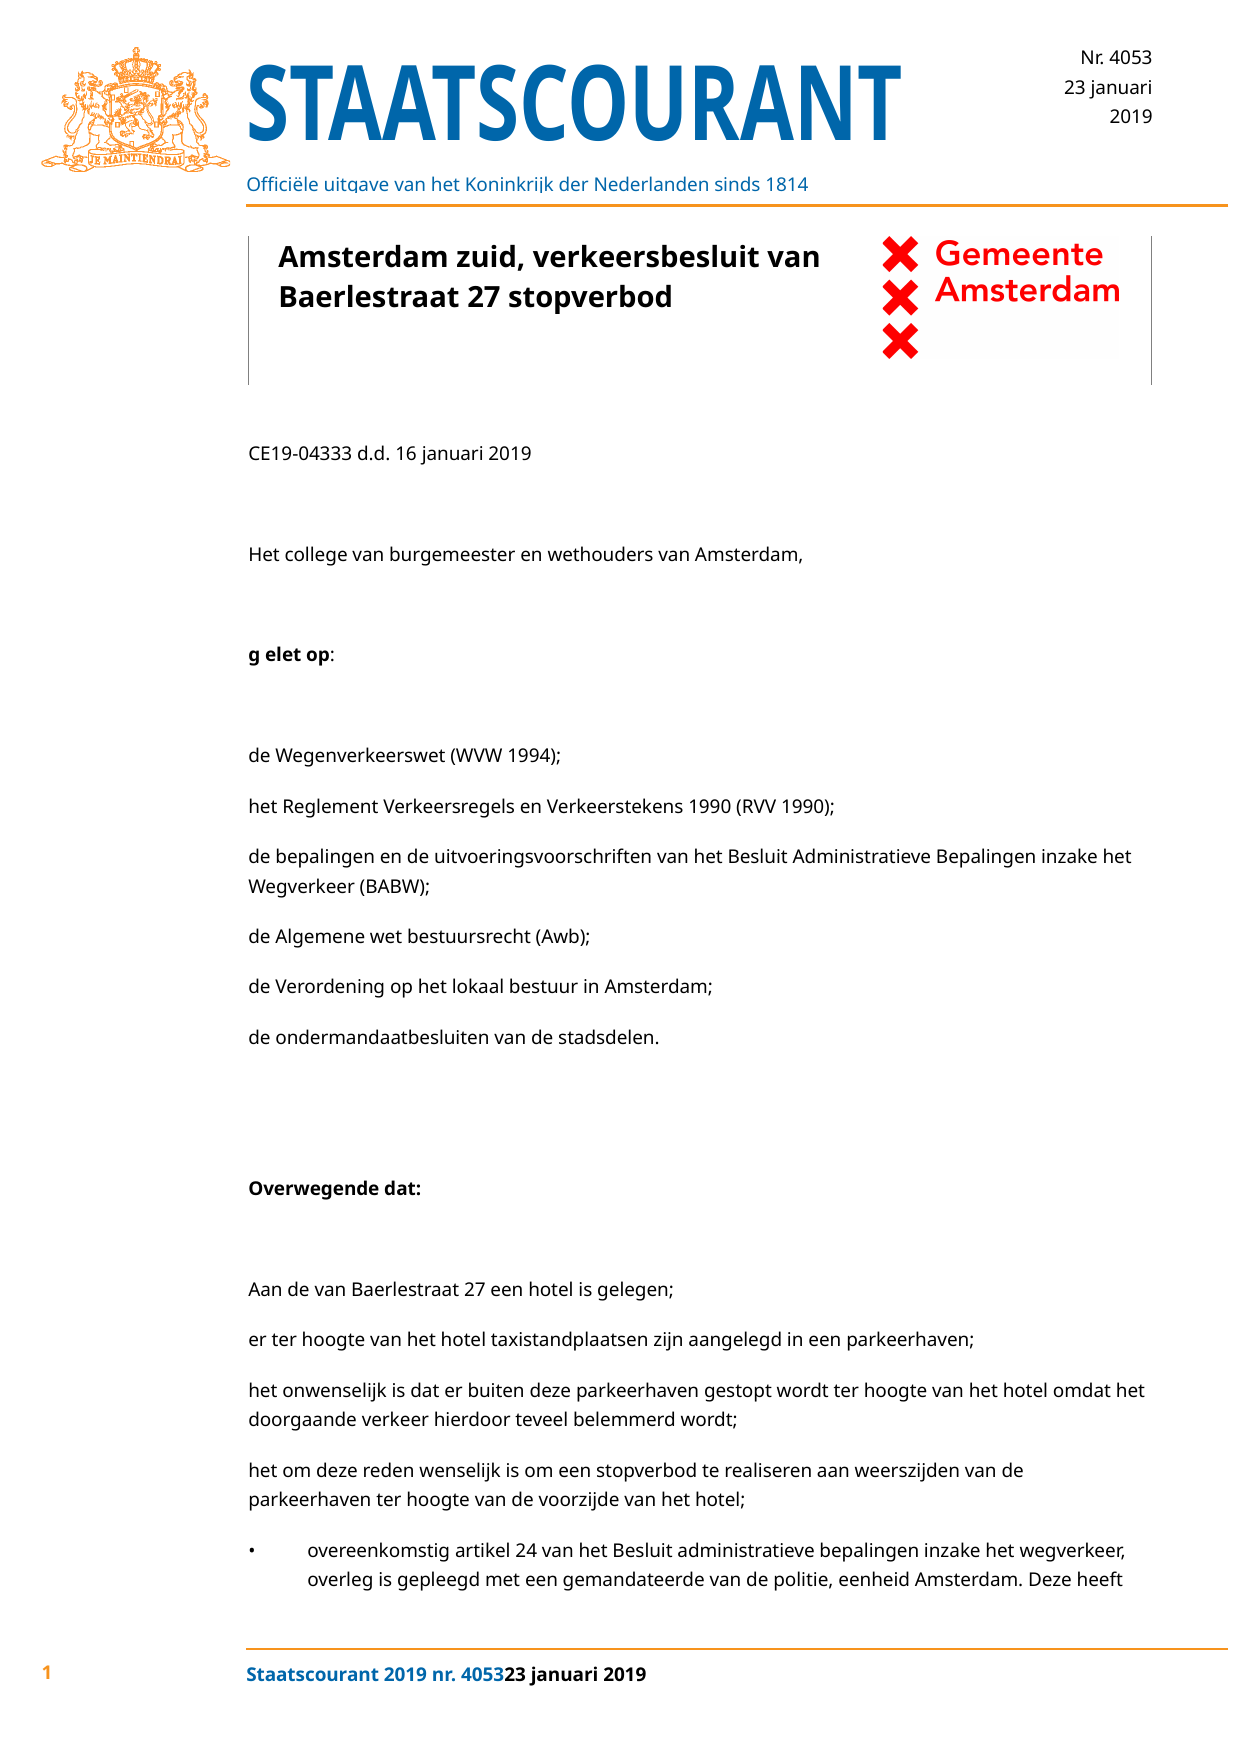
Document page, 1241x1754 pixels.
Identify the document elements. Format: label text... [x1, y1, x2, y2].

text CE19-04333 d.d. 16 januari 2019 [248, 440, 1152, 466]
text Aan de van Baerlestraat 27 een hotel is gelegen; [248, 1276, 1152, 1302]
text het om deze reden wenselijk is om een stopverbod te realiseren aan weerszijden van de parkeerhaven ter hoogte van de voorzijde van het hotel; [248, 1457, 1152, 1512]
table_header [850, 236, 1151, 385]
picture [882, 236, 1119, 359]
text de ondermandaatbesluiten van de stadsdelen. [248, 1024, 1152, 1050]
text het onwenselijk is dat er buiten deze parkeerhaven gestopt wordt ter hoogte van het hotel omdat het doorgaande verkeer hierdoor teveel belemmerd wordt; [248, 1377, 1152, 1432]
text de Verordening op het lokaal bestuur in Amsterdam; [248, 974, 1152, 999]
text Het college van burgemeester en wethouders van Amsterdam, [248, 541, 1152, 567]
list overeenkomstig artikel 24 van het Besluit administratieve bepalingen inzake het wegverkeer, overleg is gepleegd met een gemandateerde van de politie, eenheid Amsterdam. Deze heeft [248, 1537, 1152, 1592]
picture [41, 47, 231, 172]
text Overwegende dat: [248, 1175, 1152, 1201]
text er ter hoogte van het hotel taxistandplaatsen zijn aangelegd in een parkeerhaven; [248, 1327, 1152, 1352]
text de Wegenverkeerswet (WVW 1994); [248, 742, 1152, 768]
text g elet op: [248, 642, 1152, 667]
table_header Amsterdam zuid, verkeersbesluit van Baerlestraat 27 stopverbod [249, 236, 850, 385]
text de Algemene wet bestuursrecht (Awb); [248, 923, 1152, 949]
text het Reglement Verkeersregels en Verkeerstekens 1990 (RVV 1990); [248, 793, 1152, 819]
text de bepalingen en de uitvoeringsvoorschriften van het Besluit Administratieve Bepalingen inzake het Wegverkeer (BABW); [248, 843, 1152, 899]
